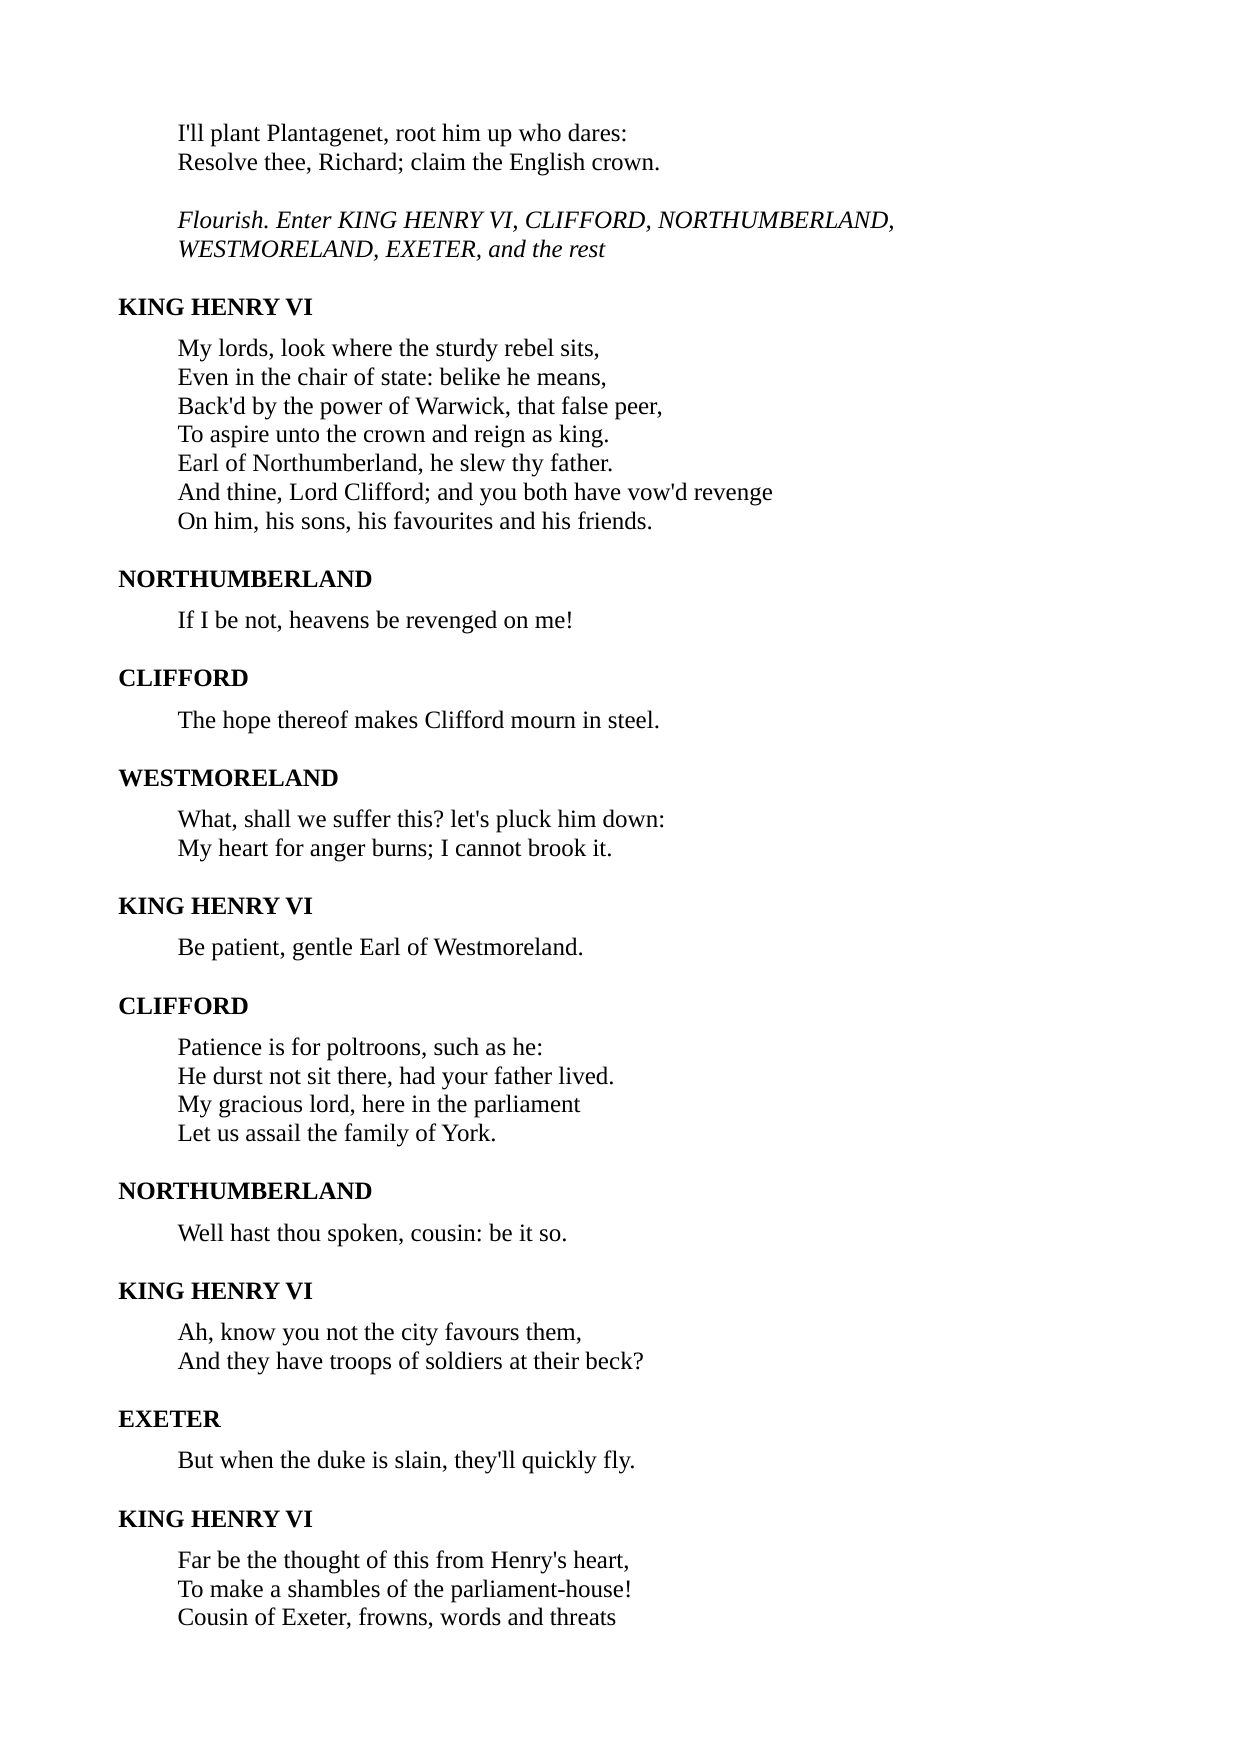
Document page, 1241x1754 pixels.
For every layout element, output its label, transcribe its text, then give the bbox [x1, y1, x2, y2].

text I'll plant Plantagenet, root him up who dares: Resolve thee, Richard; claim the English crown. [177, 118, 1063, 176]
text Flourish. Enter KING HENRY VI, CLIFFORD, NORTHUMBERLAND, WESTMORELAND, EXETER, and the rest [177, 205, 1063, 263]
text If I be not, heavens be revenged on me! [177, 605, 1063, 634]
text EXETER [118, 1404, 1122, 1433]
text What, shall we suffer this? let's pluck him down: My heart for anger burns; I cannot brook it. [177, 804, 1063, 862]
text WESTMORELAND [118, 763, 1122, 792]
text CLIFFORD [118, 991, 1122, 1019]
text NORTHUMBERLAND [118, 564, 1122, 593]
text CLIFFORD [118, 663, 1122, 692]
text The hope thereof makes Clifford mourn in steel. [177, 705, 1063, 733]
text KING HENRY VI [118, 891, 1122, 920]
text KING HENRY VI [118, 292, 1122, 321]
text But when the duke is slain, they'll quickly fly. [177, 1445, 1063, 1474]
text Patience is for poltroons, such as he: He durst not sit there, had your father lived. My gracious lord, here in the parliament Let us assail the family of York. [177, 1032, 1063, 1147]
text My lords, look where the sturdy rebel sits, Even in the chair of state: belike he means, Back'd by the power of Warwick, that false peer, To aspire unto the crown and reign as king. Earl of Northumberland, he slew thy father. And thine, Lord Clifford; and you both have vow'd revenge On him, his sons, his favourites and his friends. [177, 333, 1063, 534]
text KING HENRY VI [118, 1504, 1122, 1532]
text Be patient, gentle Earl of Westmoreland. [177, 932, 1063, 961]
text NORTHUMBERLAND [118, 1176, 1122, 1205]
text KING HENRY VI [118, 1276, 1122, 1305]
text Ah, know you not the city favours them, And they have troops of soldiers at their beck? [177, 1317, 1063, 1375]
text Far be the thought of this from Henry's heart, To make a shambles of the parliament-house! Cousin of Exeter, frowns, words and threats [177, 1545, 1063, 1631]
text Well hast thou spoken, cousin: be it so. [177, 1218, 1063, 1246]
